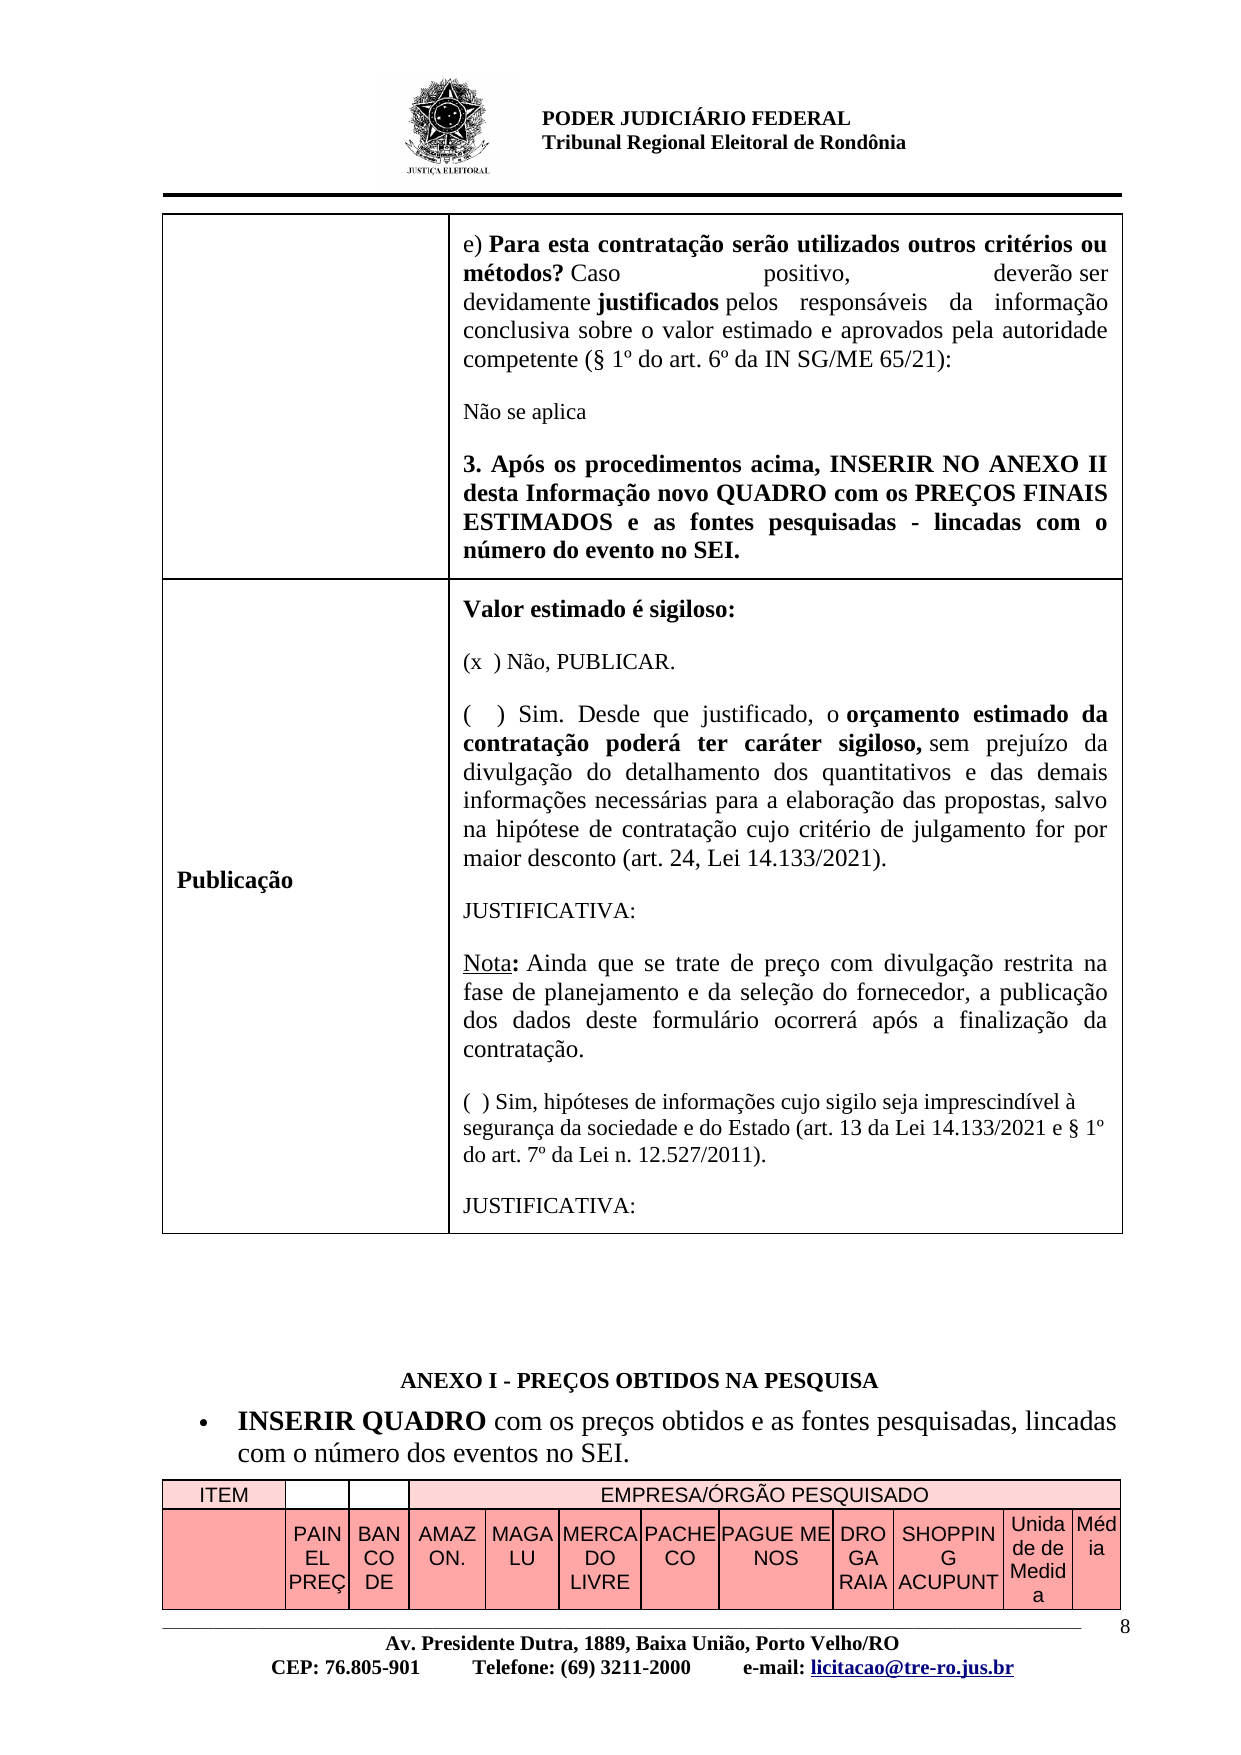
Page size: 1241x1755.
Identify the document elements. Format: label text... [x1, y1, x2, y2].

table_header EMPRESA/ÓRGÃO PESQUISADO [410, 1481, 1120, 1508]
table_cell e) Para esta contratação serão utilizados outros critérios ou métodos? Caso positivo, deverão ser devidamente justificados pelos responsáveis da informação conclusiva sobre o valor estimado e aprovados pela autoridade competente (§ 1º do art. 6º da IN SG/ME 65/21): Não se aplica 3. Após os procedimentos acima, INSERIR NO ANEXO II desta Informação novo QUADRO com os PREÇOS FINAIS ESTIMADOS e as fontes pesquisadas - lincadas com o número do evento no SEI. [450, 215, 1122, 578]
table_cell MERCADO LIVRE [560, 1510, 640, 1609]
table_cell Publicação [163, 580, 448, 1233]
table_cell [163, 1510, 285, 1609]
table_cell PAINEL PREÇ [286, 1510, 348, 1609]
table_header ITEM [163, 1481, 285, 1508]
table_header [350, 1481, 408, 1508]
table_cell PACHECO [642, 1510, 718, 1609]
table_cell MAGALU [486, 1510, 558, 1609]
table_cell [163, 215, 448, 578]
table_cell BANCO DE [350, 1510, 408, 1609]
table_cell SHOPPING ACUPUNT [894, 1510, 1003, 1609]
text ANEXO I - PREÇOS OBTIDOS NA PESQUISA [169, 1367, 1116, 1393]
table_header [286, 1481, 348, 1508]
table_cell Unidade de Medida [1004, 1510, 1072, 1609]
table_cell Média [1073, 1510, 1120, 1609]
list INSERIR QUADRO com os preços obtidos e as fontes pesquisadas, lincadas com o número dos eventos no SEI. [200, 1404, 1122, 1469]
table_cell DROGA RAIA [834, 1510, 893, 1609]
table_cell Valor estimado é sigiloso: (x ) Não, PUBLICAR. ( ) Sim. Desde que justificado, o orçamento estimado da contratação poderá ter caráter sigiloso, sem prejuízo da divulgação do detalhamento dos quantitativos e das demais informações necessárias para a elaboração das propostas, salvo na hipótese de contratação cujo critério de julgamento for por maior desconto (art. 24, Lei 14.133/2021). JUSTIFICATIVA: Nota: Ainda que se trate de preço com divulgação restrita na fase de planejamento e da seleção do fornecedor, a publicação dos dados deste formulário ocorrerá após a finalização da contratação. ( ) Sim, hipóteses de informações cujo sigilo seja imprescindível à segurança da sociedade e do Estado (art. 13 da Lei 14.133/2021 e § 1º do art. 7º da Lei n. 12.527/2011). JUSTIFICATIVA: [450, 580, 1122, 1233]
table_cell AMAZON. [410, 1510, 485, 1609]
table_cell PAGUE MENOS [720, 1510, 832, 1609]
